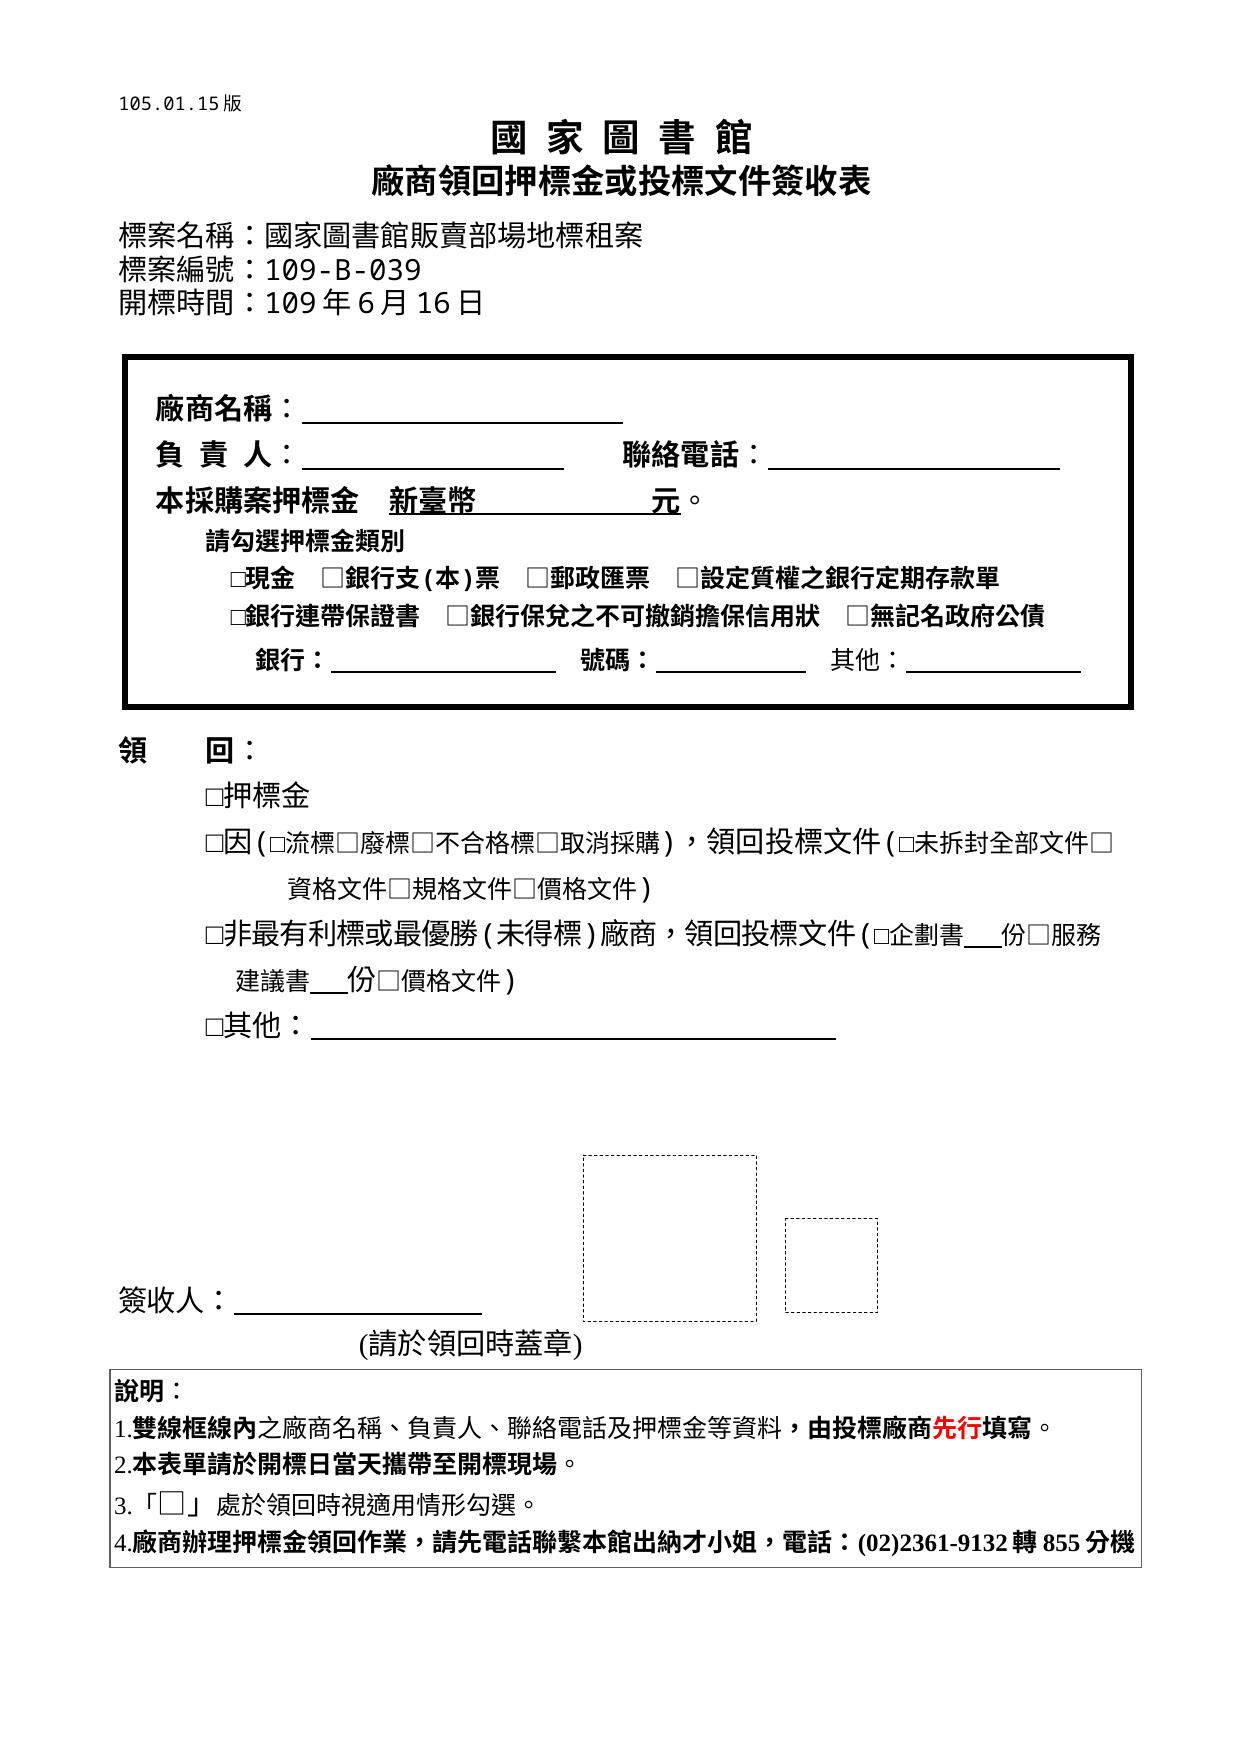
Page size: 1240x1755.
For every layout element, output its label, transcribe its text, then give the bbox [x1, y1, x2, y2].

text 本採購案押標金 新臺幣 元。 [156, 474, 1121, 520]
text (請於領回時蓋章) [118, 1320, 1121, 1362]
text □非最有利標或最優勝(未得標)廠商，領回投標文件(□企劃書 份□服務建議書 份□價格文件) [206, 908, 1121, 999]
text 3.「□」處於領回時視適用情形勾選。 [114, 1481, 1138, 1523]
text 負 責 人： 聯絡電話： [156, 428, 1121, 474]
text [756, 1274, 1121, 1320]
text □現金 □銀行支(本)票 □郵政匯票 □設定質權之銀行定期存款單 [231, 558, 1121, 595]
text 領 回： [118, 724, 1121, 770]
text 1.雙線框線內之廠商名稱、負責人、聯絡電話及押標金等資料，由投標廠商先行填寫。 [114, 1408, 1138, 1444]
text 說明： [114, 1372, 1138, 1408]
text 標案編號：109-B-039 [118, 253, 1121, 287]
text 簽收人： [118, 1274, 583, 1320]
text □因(□流標□廢標□不合格標□取消採購)，領回投標文件(□未拆封全部文件□資格文件□規格文件□價格文件) [206, 816, 1121, 908]
text 開標時間：109年6月16日 [118, 287, 1121, 320]
text 2.本表單請於開標日當天攜帶至開標現場。 [114, 1444, 1138, 1481]
text □銀行連帶保證書 □銀行保兌之不可撤銷擔保信用狀 □無記名政府公債 [231, 595, 1121, 633]
text 銀行： 號碼： 其他： [256, 633, 1121, 678]
text 4.廠商辦理押標金領回作業，請先電話聯繫本館出納才小姐，電話：(02)2361-9132轉855分機 [114, 1523, 1138, 1559]
text 廠商領回押標金或投標文件簽收表 [121, 160, 1121, 201]
text 國 家 圖 書 館 [121, 118, 1121, 160]
text □其他： [206, 999, 1121, 1045]
text □押標金 [206, 770, 1121, 816]
text 請勾選押標金類別 [206, 520, 1121, 558]
text 廠商名稱： [156, 383, 1121, 428]
text 標案名稱：國家圖書館販賣部場地標租案 [118, 220, 1121, 253]
